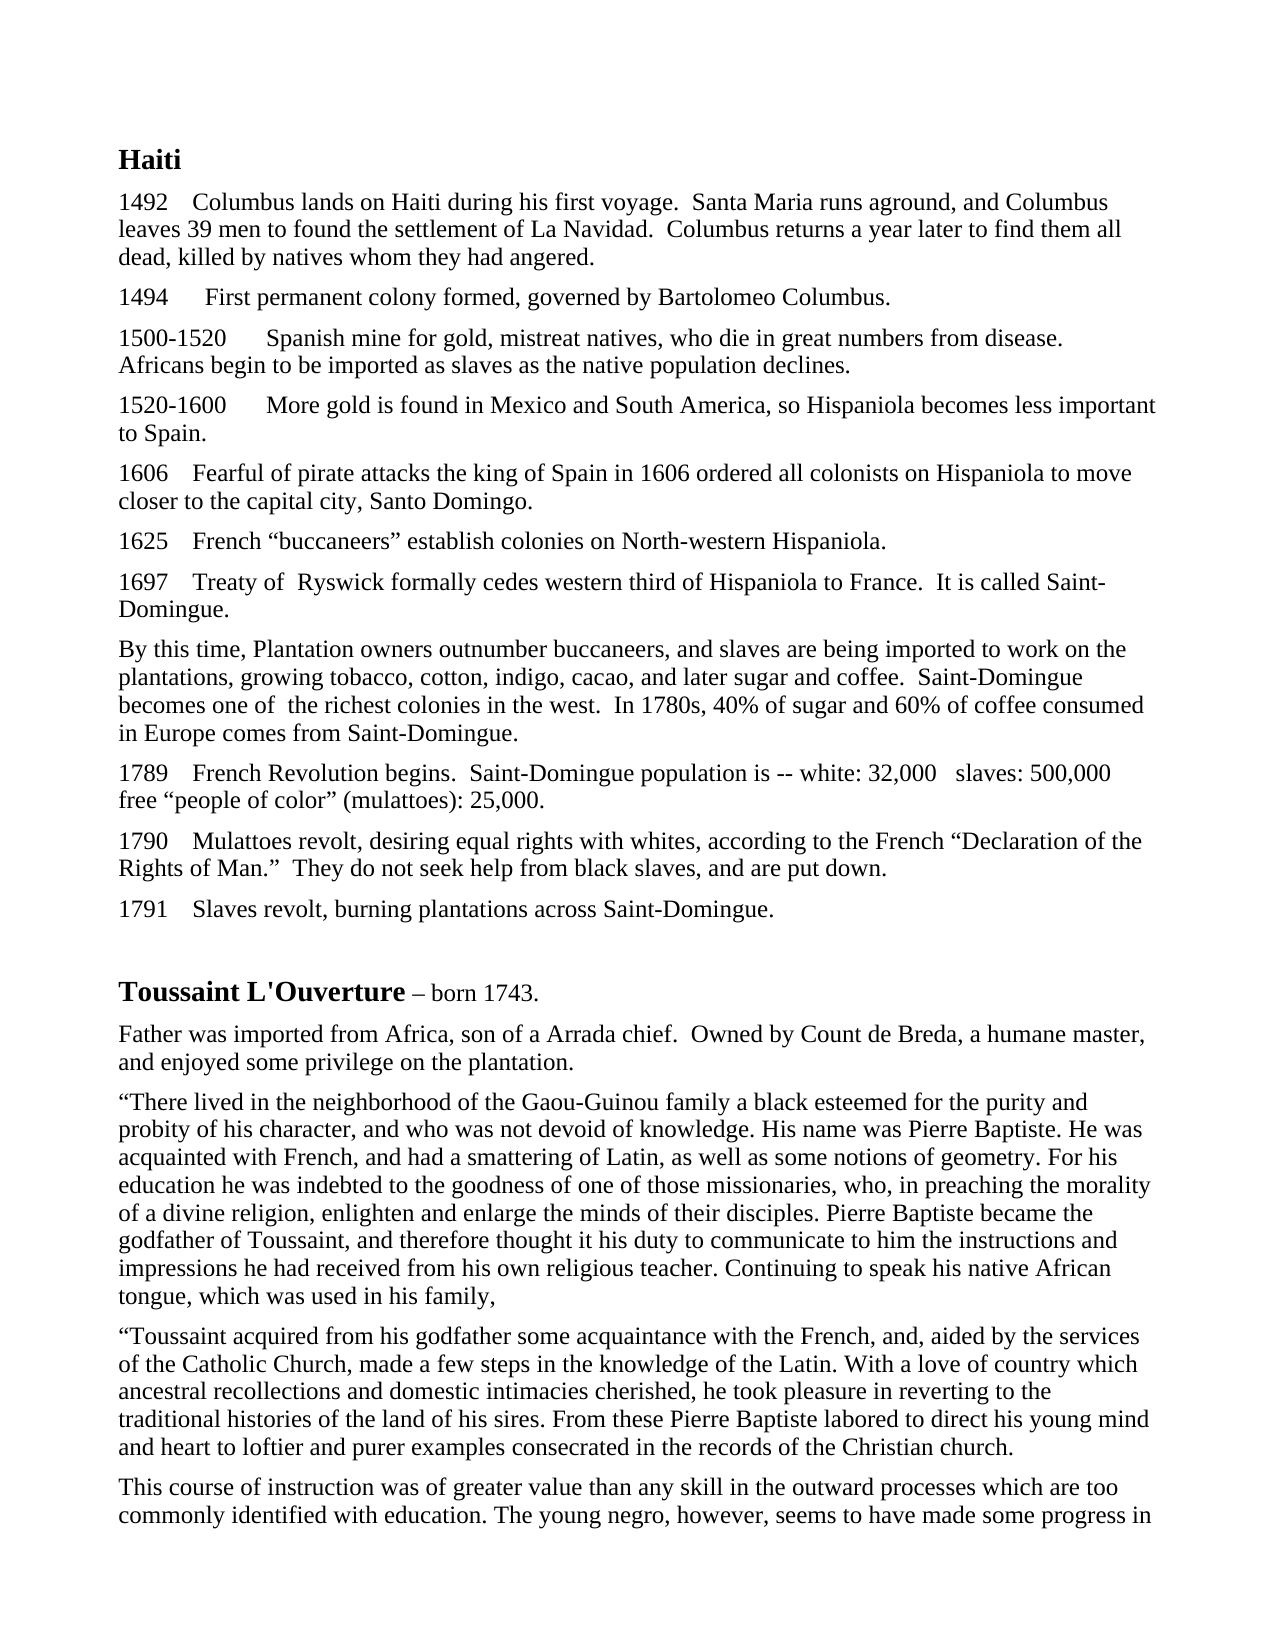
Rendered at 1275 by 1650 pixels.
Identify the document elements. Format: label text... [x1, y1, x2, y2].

text 1494 First permanent colony formed, governed by Bartolomeo Columbus. [118, 283, 1157, 311]
text Toussaint L'Ouverture – born 1743. [118, 975, 1157, 1007]
text 1606 Fearful of pirate attacks the king of Spain in 1606 ordered all colonists on Hispaniola to move closer to the capital city, Santo Domingo. [118, 459, 1157, 515]
text 1789 French Revolution begins. Saint-Domingue population is -- white: 32,000 slaves: 500,000 free “people of color” (mulattoes): 25,000. [118, 759, 1157, 814]
subtitle Haiti [118, 143, 1157, 175]
text 1697 Treaty of Ryswick formally cedes western third of Hispaniola to France. It is called Saint-Domingue. [118, 568, 1157, 623]
text “Toussaint acquired from his godfather some acquaintance with the French, and, aided by the services of the Catholic Church, made a few steps in the knowledge of the Latin. With a love of country which ancestral recollections and domestic intimacies cherished, he took pleasure in reverting to the traditional histories of the land of his sires. From these Pierre Baptiste labored to direct his young mind and heart to loftier and purer examples consecrated in the records of the Christian church. [118, 1322, 1157, 1461]
text By this time, Plantation owners outnumber buccaneers, and slaves are being imported to work on the plantations, growing tobacco, cotton, indigo, cacao, and later sugar and coffee. Saint-Domingue becomes one of the richest colonies in the west. In 1780s, 40% of sugar and 60% of coffee consumed in Europe comes from Saint-Domingue. [118, 636, 1157, 746]
text 1625 French “buccaneers” establish colonies on North-western Hispaniola. [118, 527, 1157, 555]
text 1790 Mulattoes revolt, desiring equal rights with whites, according to the French “Declaration of the Rights of Man.” They do not seek help from black slaves, and are put down. [118, 827, 1157, 882]
text 1791 Slaves revolt, burning plantations across Saint-Domingue. [118, 895, 1157, 922]
text This course of instruction was of greater value than any skill in the outward processes which are too commonly identified with education. The young negro, however, seems to have made some progress in [118, 1473, 1157, 1528]
text “There lived in the neighborhood of the Gaou-Guinou family a black esteemed for the purity and probity of his character, and who was not devoid of knowledge. His name was Pierre Baptiste. He was acquainted with French, and had a smattering of Latin, as well as some notions of geometry. For his education he was indebted to the goodness of one of those missionaries, who, in preaching the morality of a divine religion, enlighten and enlarge the minds of their disciples. Pierre Baptiste became the godfather of Toussaint, and therefore thought it his duty to communicate to him the instructions and impressions he had received from his own religious teacher. Continuing to speak his native African tongue, which was used in his family, [118, 1088, 1157, 1309]
text 1492 Columbus lands on Haiti during his first voyage. Santa Maria runs aground, and Columbus leaves 39 men to found the settlement of La Navidad. Columbus returns a year later to find them all dead, killed by natives whom they had angered. [118, 188, 1157, 271]
text 1520-1600 More gold is found in Mexico and South America, so Hispaniola becomes less important to Spain. [118, 392, 1157, 447]
text 1500-1520 Spanish mine for gold, mistreat natives, who die in great numbers from disease. Africans begin to be imported as slaves as the native population declines. [118, 324, 1157, 379]
text Father was imported from Africa, son of a Arrada chief. Owned by Count de Breda, a humane master, and enjoyed some privilege on the plantation. [118, 1020, 1157, 1075]
